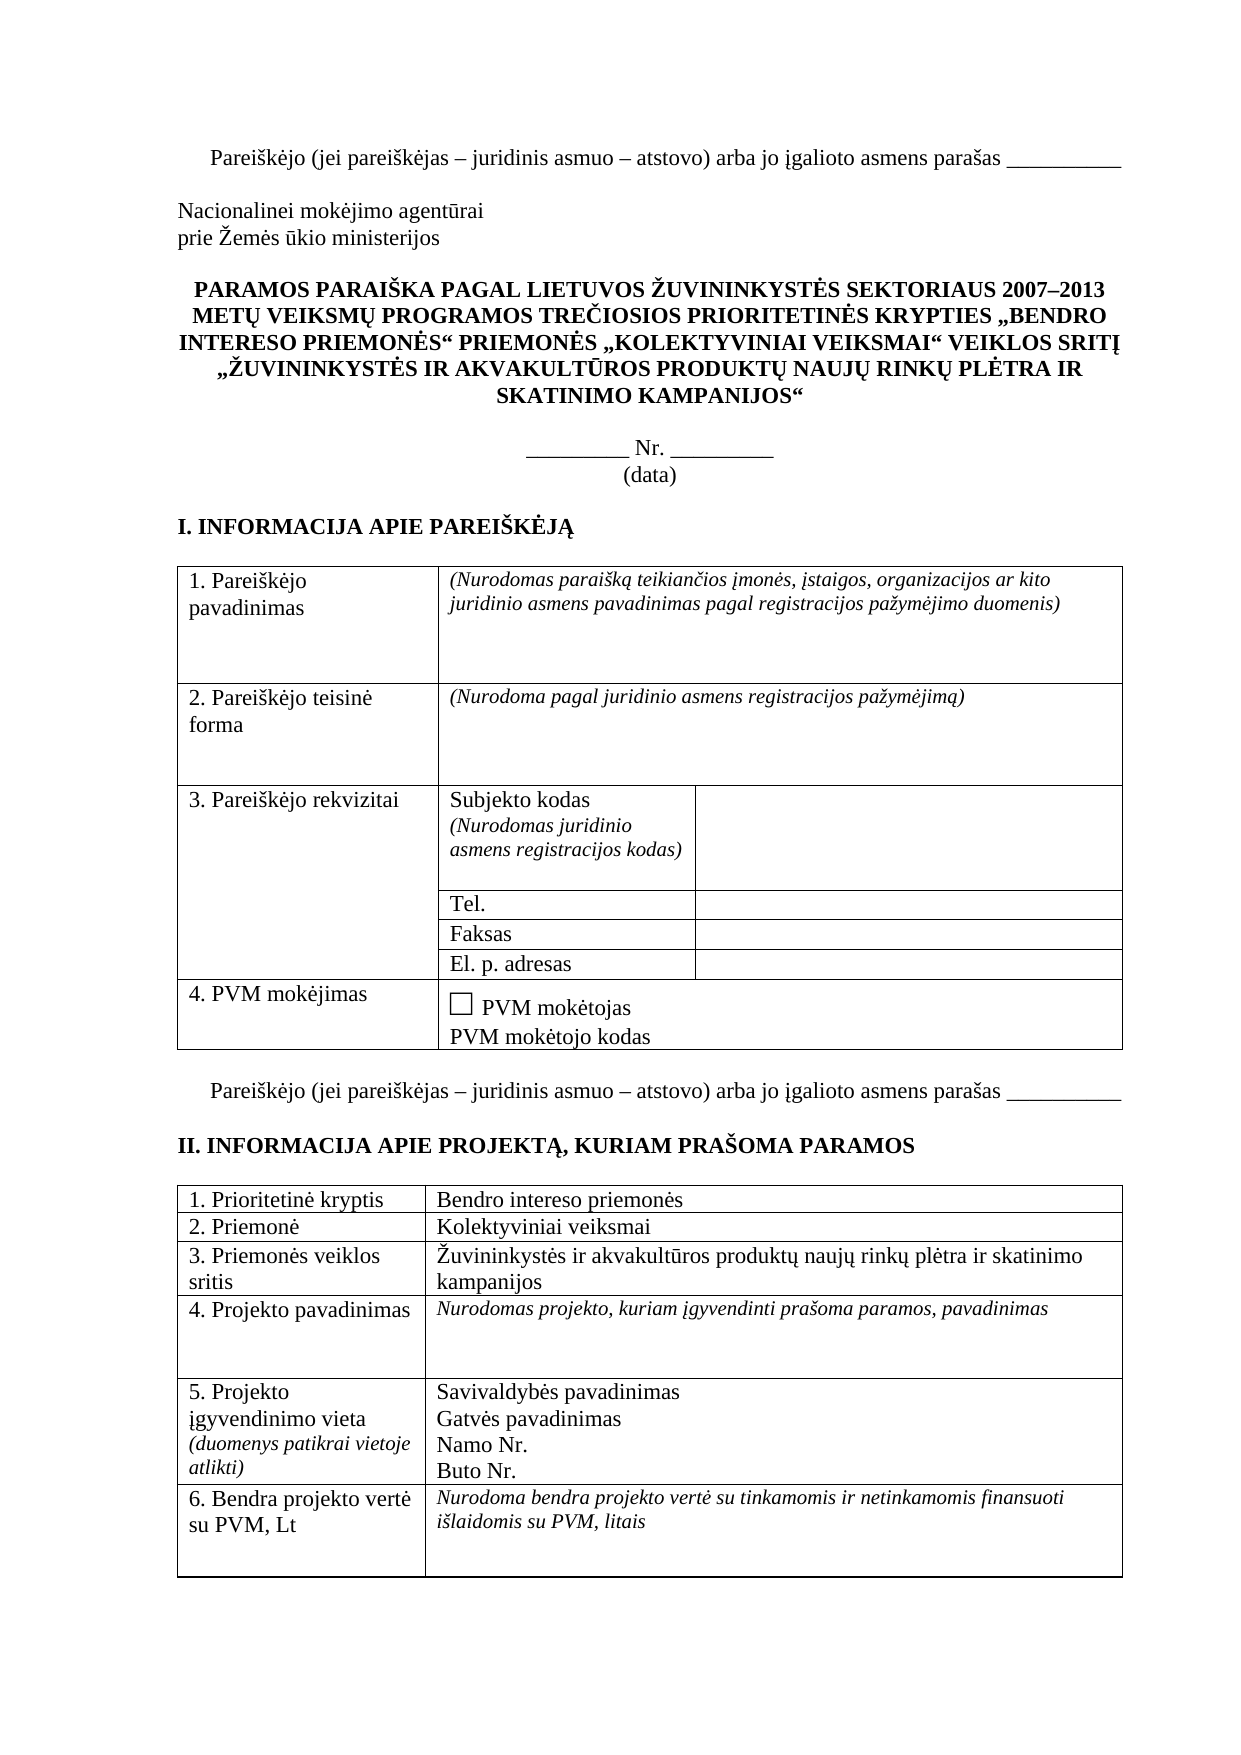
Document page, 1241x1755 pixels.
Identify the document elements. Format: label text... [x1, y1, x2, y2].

table_cell 5. Projekto įgyvendinimo vieta (duomenys patikrai vietoje atlikti) [178, 1379, 425, 1484]
table_cell Subjekto kodas (Nurodomas juridinio asmens registracijos kodas) [439, 786, 695, 889]
table_cell [696, 950, 1122, 979]
text Pareiškėjo (jei pareiškėjas – juridinis asmuo – atstovo) arba jo įgalioto asmens parašas __________ [177, 1077, 1122, 1103]
table_cell 4. PVM mokėjimas [178, 980, 438, 1049]
text II. INFORMACIJA APIE PROJEKTĄ, KURIAM PRAŠOMA PARAMOS [177, 1132, 1122, 1158]
table_cell 2. Pareiškėjo teisinė forma [178, 684, 438, 785]
table_cell [696, 786, 1122, 889]
text (data) [177, 461, 1122, 487]
table_cell Tel. [439, 891, 695, 919]
table_cell 6. Bendra projekto vertė su PVM, Lt [178, 1485, 425, 1576]
text Pareiškėjo (jei pareiškėjas – juridinis asmuo – atstovo) arba jo įgalioto asmens parašas __________ [177, 144, 1122, 171]
table_cell Savivaldybės pavadinimas Gatvės pavadinimas Namo Nr. Buto Nr. [426, 1379, 1122, 1484]
text prie Žemės ūkio ministerijos [177, 223, 1122, 250]
text PARAMOS PARAIŠKA PAGAL Lietuvos žuvininkystės sektoriaus 2007–2013 metų veiksmų programos TREČIOSIOS PRIORITETINĖS KRYPTIES „BENDRO INTERESO PRIEMONĖS“ PRIEMONĖS „KOLEKTYVINIAI VEIKSMAI“ VEIKLOS SRITĮ „ŽUVININKYSTĖS IR AKVAKULTŪROS PRODUKTŲ NAUJŲ RINKŲ PLĖTRA IR SKATINIMO KAMPANIJOS“ [177, 276, 1122, 408]
table_header (Nurodomas paraišką teikiančios įmonės, įstaigos, organizacijos ar kito juridinio asmens pavadinimas pagal registracijos pažymėjimo duomenis) [439, 567, 1122, 683]
table_cell Kolektyviniai veiksmai [426, 1213, 1122, 1241]
table_cell El. p. adresas [439, 950, 695, 979]
table_cell □ PVM mokėtojas PVM mokėtojo kodas [439, 980, 1122, 1049]
table_cell 3. Priemonės veiklos sritis [178, 1242, 425, 1295]
table_cell Nurodoma bendra projekto vertė su tinkamomis ir netinkamomis finansuoti išlaidomis su PVM, litais [426, 1485, 1122, 1576]
table_header 1. Pareiškėjo pavadinimas [178, 567, 438, 683]
text _________ Nr. _________ [177, 434, 1122, 461]
text I. INFORMACIJA APIE PAREIŠKĖJĄ [177, 513, 1122, 540]
table_cell [696, 891, 1122, 919]
table_cell Faksas [439, 920, 695, 949]
table_cell (Nurodoma pagal juridinio asmens registracijos pažymėjimą) [439, 684, 1122, 785]
table_cell 4. Projekto pavadinimas [178, 1296, 425, 1377]
table_header Bendro intereso priemonės [426, 1186, 1122, 1212]
table_cell Nurodomas projekto, kuriam įgyvendinti prašoma paramos, pavadinimas [426, 1296, 1122, 1377]
table_cell Žuvininkystės ir akvakultūros produktų naujų rinkų plėtra ir skatinimo kampanijos [426, 1242, 1122, 1295]
table_header 1. Prioritetinė kryptis [178, 1186, 425, 1212]
table_cell [696, 920, 1122, 949]
table_cell 2. Priemonė [178, 1213, 425, 1241]
table_cell 3. Pareiškėjo rekvizitai [178, 786, 438, 979]
text Nacionalinei mokėjimo agentūrai [177, 197, 1122, 223]
